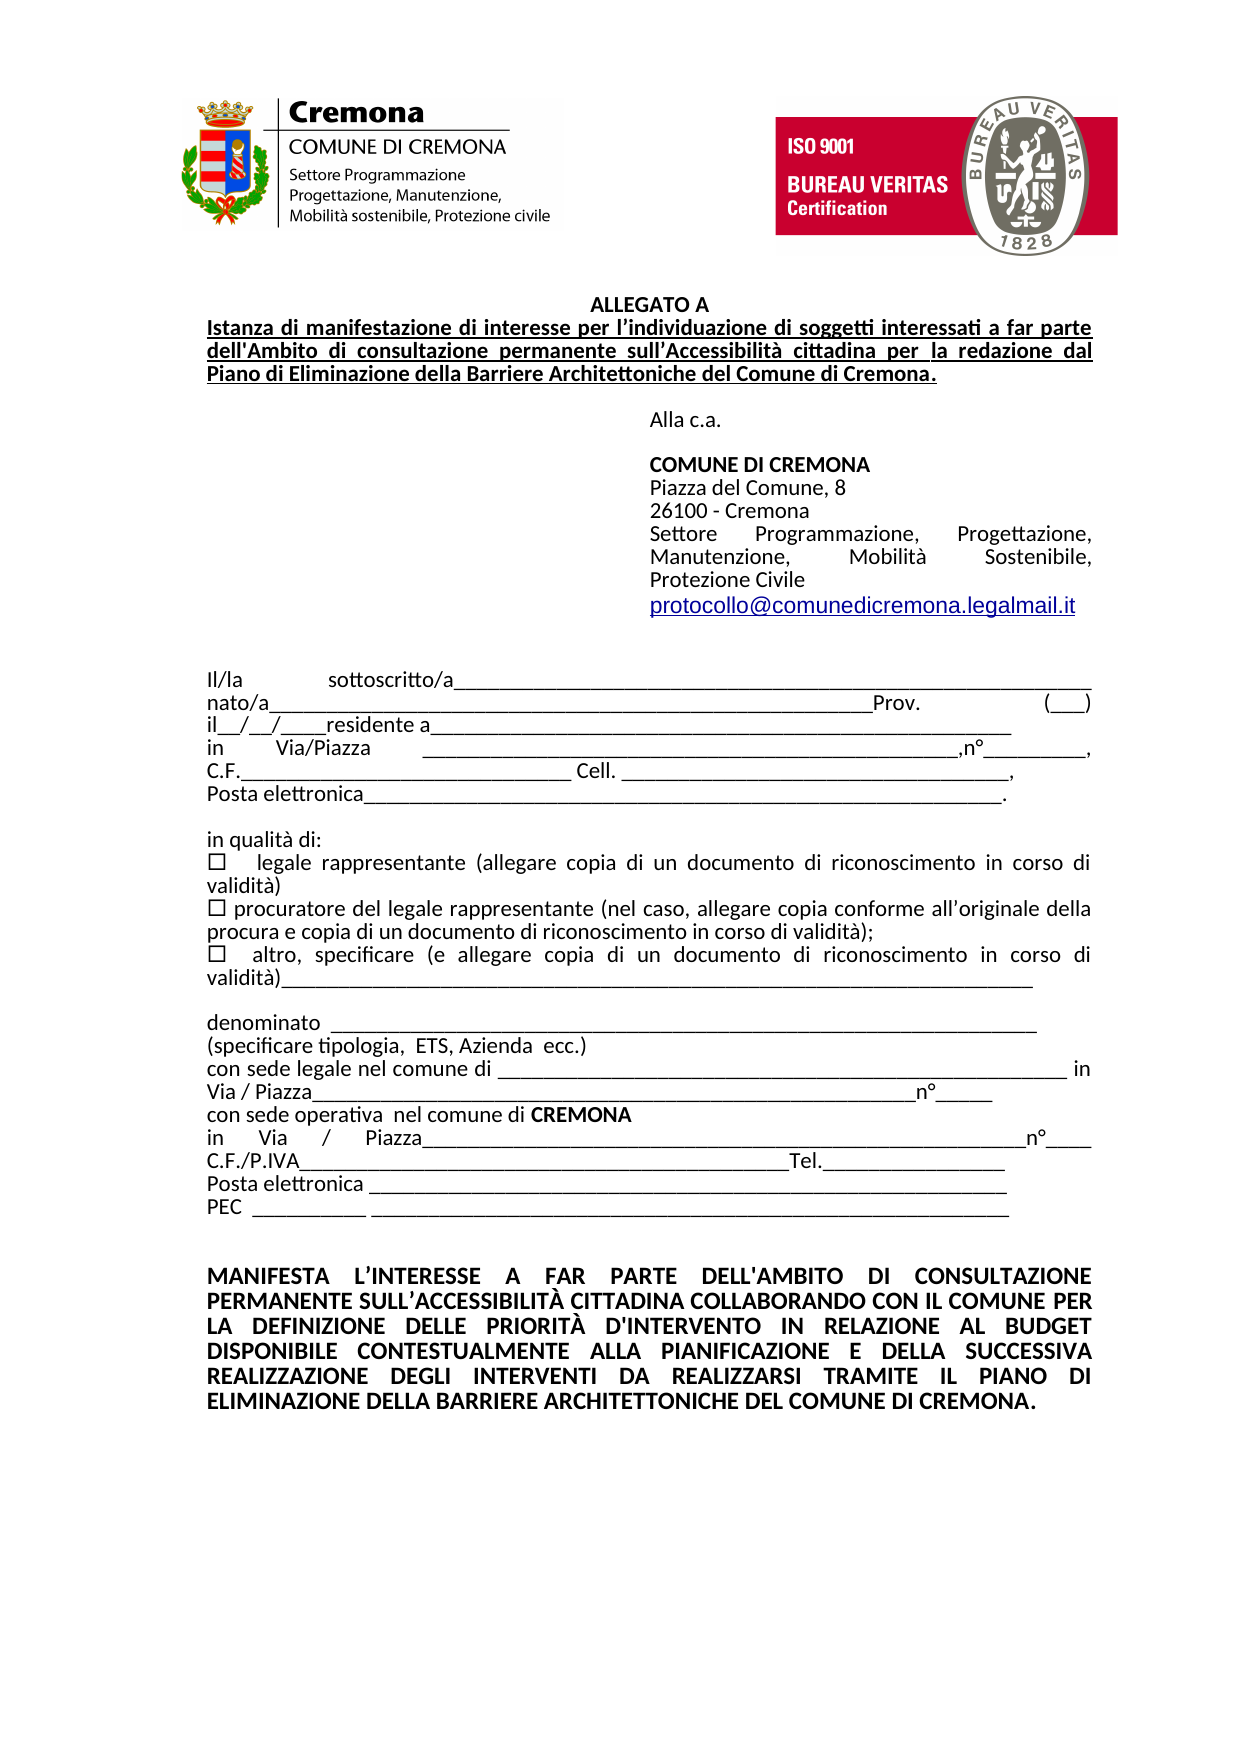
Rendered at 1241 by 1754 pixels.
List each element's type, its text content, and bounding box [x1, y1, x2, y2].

text Istanza di manifestazione di interesse per l’individuazione di soggetti interessati a far parte [207, 318, 1093, 337]
picture [181, 98, 565, 231]
text Posta elettronica ________________________________________________________ [207, 1174, 1093, 1197]
text ALLEGATO A [207, 295, 1093, 318]
text  altro, specificare (e allegare copia di un documento di riconoscimento in corso di validità)__________________________________________________________________ [207, 945, 1093, 991]
text in Via / Piazza_____________________________________________________n°____ C.F./P.IVA___________________________________________Tel.________________ [207, 1128, 1093, 1174]
text (specificare tipologia, ETS, Azienda ecc.) [207, 1037, 1093, 1059]
text denominato ______________________________________________________________ [207, 1014, 1093, 1037]
text con sede operativa nel comune di CREMONA [207, 1105, 1093, 1128]
table_header [207, 410, 649, 433]
text in qualità di: [207, 830, 1093, 853]
picture [775, 96, 1118, 256]
text Piano di Eliminazione della Barriere Architettoniche del Comune di Cremona. [207, 361, 1093, 387]
text con sede legale nel comune di __________________________________________________ in Via / Piazza_____________________________________________________n°_____ [207, 1059, 1093, 1105]
text  procuratore del legale rappresentante (nel caso, allegare copia conforme all’originale della procura e copia di un documento di riconoscimento in corso di validità); [207, 899, 1093, 945]
text PEC __________ ________________________________________________________ [207, 1197, 1093, 1220]
table_header Alla c.a. [650, 410, 1093, 433]
text MANIFESTA L’INTERESSE A FAR PARTE DELL'AMBITO DI CONSULTAZIONE PERMANENTE SULL’ACCESSIBILITÀ CITTADINA COLLABORANDO CON IL COMUNE PER LA DEFINIZIONE DELLE PRIORITÀ D'INTERVENTO IN RELAZIONE AL BUDGET DISPONIBILE CONTESTUALMENTE ALLA PIANIFICAZIONE E DELLA SUCCESSIVA REALIZZAZIONE DEGLI INTERVENTI DA REALIZZARSI TRAMITE IL PIANO DI ELIMINAZIONE DELLA BARRIERE ARCHITETTONICHE DEL COMUNE DI CREMONA. [207, 1266, 1093, 1416]
table_cell [207, 433, 649, 647]
text Il/la sottoscritto/a________________________________________________________ nato/a_____________________________________________________Prov. (___) il__/__/____residente a___________________________________________________ [207, 670, 1093, 739]
table_cell COMUNE DI CREMONA Piazza del Comune, 8 26100 - Cremona Settore Programmazione, Progettazione, Manutenzione, Mobilità Sostenibile, Protezione Civile protocollo@comunedicremona.legalmail.it [650, 433, 1093, 647]
text Posta elettronica________________________________________________________. [207, 784, 1093, 807]
text in Via/Piazza _______________________________________________,n°_________, C.F._____________________________ Cell. __________________________________, [207, 739, 1093, 784]
text dell'Ambito di consultazione permanente sull’Accessibilità cittadina per la redazione dal [207, 339, 1093, 360]
text  legale rappresentante (allegare copia di un documento di riconoscimento in corso di validità) [207, 853, 1093, 899]
